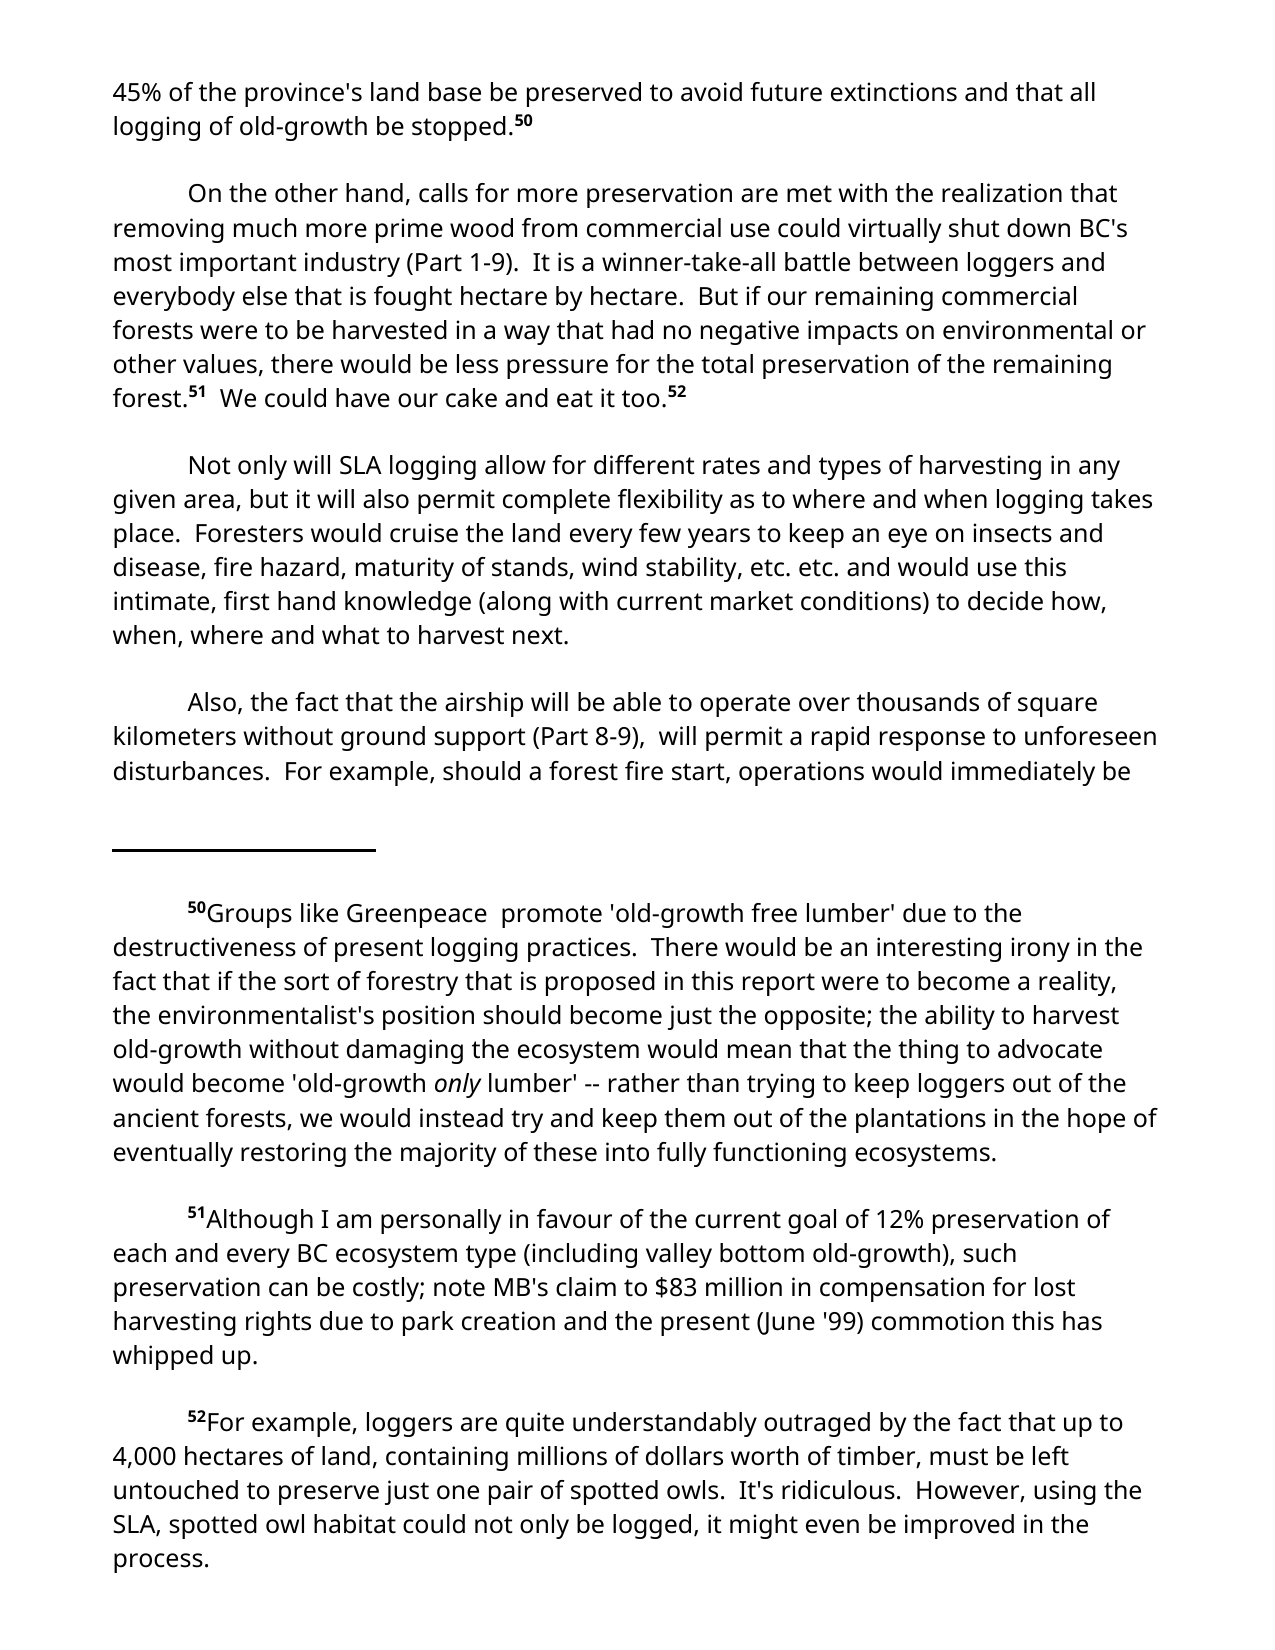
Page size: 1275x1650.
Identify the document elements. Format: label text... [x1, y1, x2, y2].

text Although I am personally in favour of the current goal of 12% preservation of each and every BC ecosystem type (including valley bottom old-growth), such preservation can be costly; note MB's claim to $83 million in compensation for lost harvesting rights due to park creation and the present (June '99) commotion this has whipped up. [112, 1201, 1162, 1372]
text 45% of the province's land base be preserved to avoid future extinctions and that all logging of old-growth be stopped. [112, 75, 1162, 143]
text Also, the fact that the airship will be able to operate over thousands of square kilometers without ground support (Part 8-9), will permit a rapid response to unforeseen disturbances. For example, should a forest fire start, operations would immediately be [112, 685, 1162, 787]
text On the other hand, calls for more preservation are met with the realization that removing much more prime wood from commercial use could virtually shut down BC's most important industry (Part 1-9). It is a winner-take-all battle between loggers and everybody else that is fought hectare by hectare. But if our remaining commercial forests were to be harvested in a way that had no negative impacts on environmental or other values, there would be less pressure for the total preservation of the remaining forest. We could have our cake and eat it too. [112, 176, 1162, 414]
text For example, loggers are quite understandably outraged by the fact that up to 4,000 hectares of land, containing millions of dollars worth of timber, must be left untouched to preserve just one pair of spotted owls. It's ridiculous. However, using the SLA, spotted owl habitat could not only be logged, it might even be improved in the process. [112, 1405, 1162, 1575]
text Groups like Greenpeace promote 'old-growth free lumber' due to the destructiveness of present logging practices. There would be an interesting irony in the fact that if the sort of forestry that is proposed in this report were to become a reality, the environmentalist's position should become just the opposite; the ability to harvest old-growth without damaging the ecosystem would mean that the thing to advocate would become 'old-growth only lumber' -- rather than trying to keep loggers out of the ancient forests, we would instead try and keep them out of the plantations in the hope of eventually restoring the majority of these into fully functioning ecosystems. [112, 896, 1162, 1168]
text Not only will SLA logging allow for different rates and types of harvesting in any given area, but it will also permit complete flexibility as to where and when logging takes place. Foresters would cruise the land every few years to keep an eye on insects and disease, fire hazard, maturity of stands, wind stability, etc. etc. and would use this intimate, first hand knowledge (along with current market conditions) to decide how, when, where and what to harvest next. [112, 448, 1162, 652]
